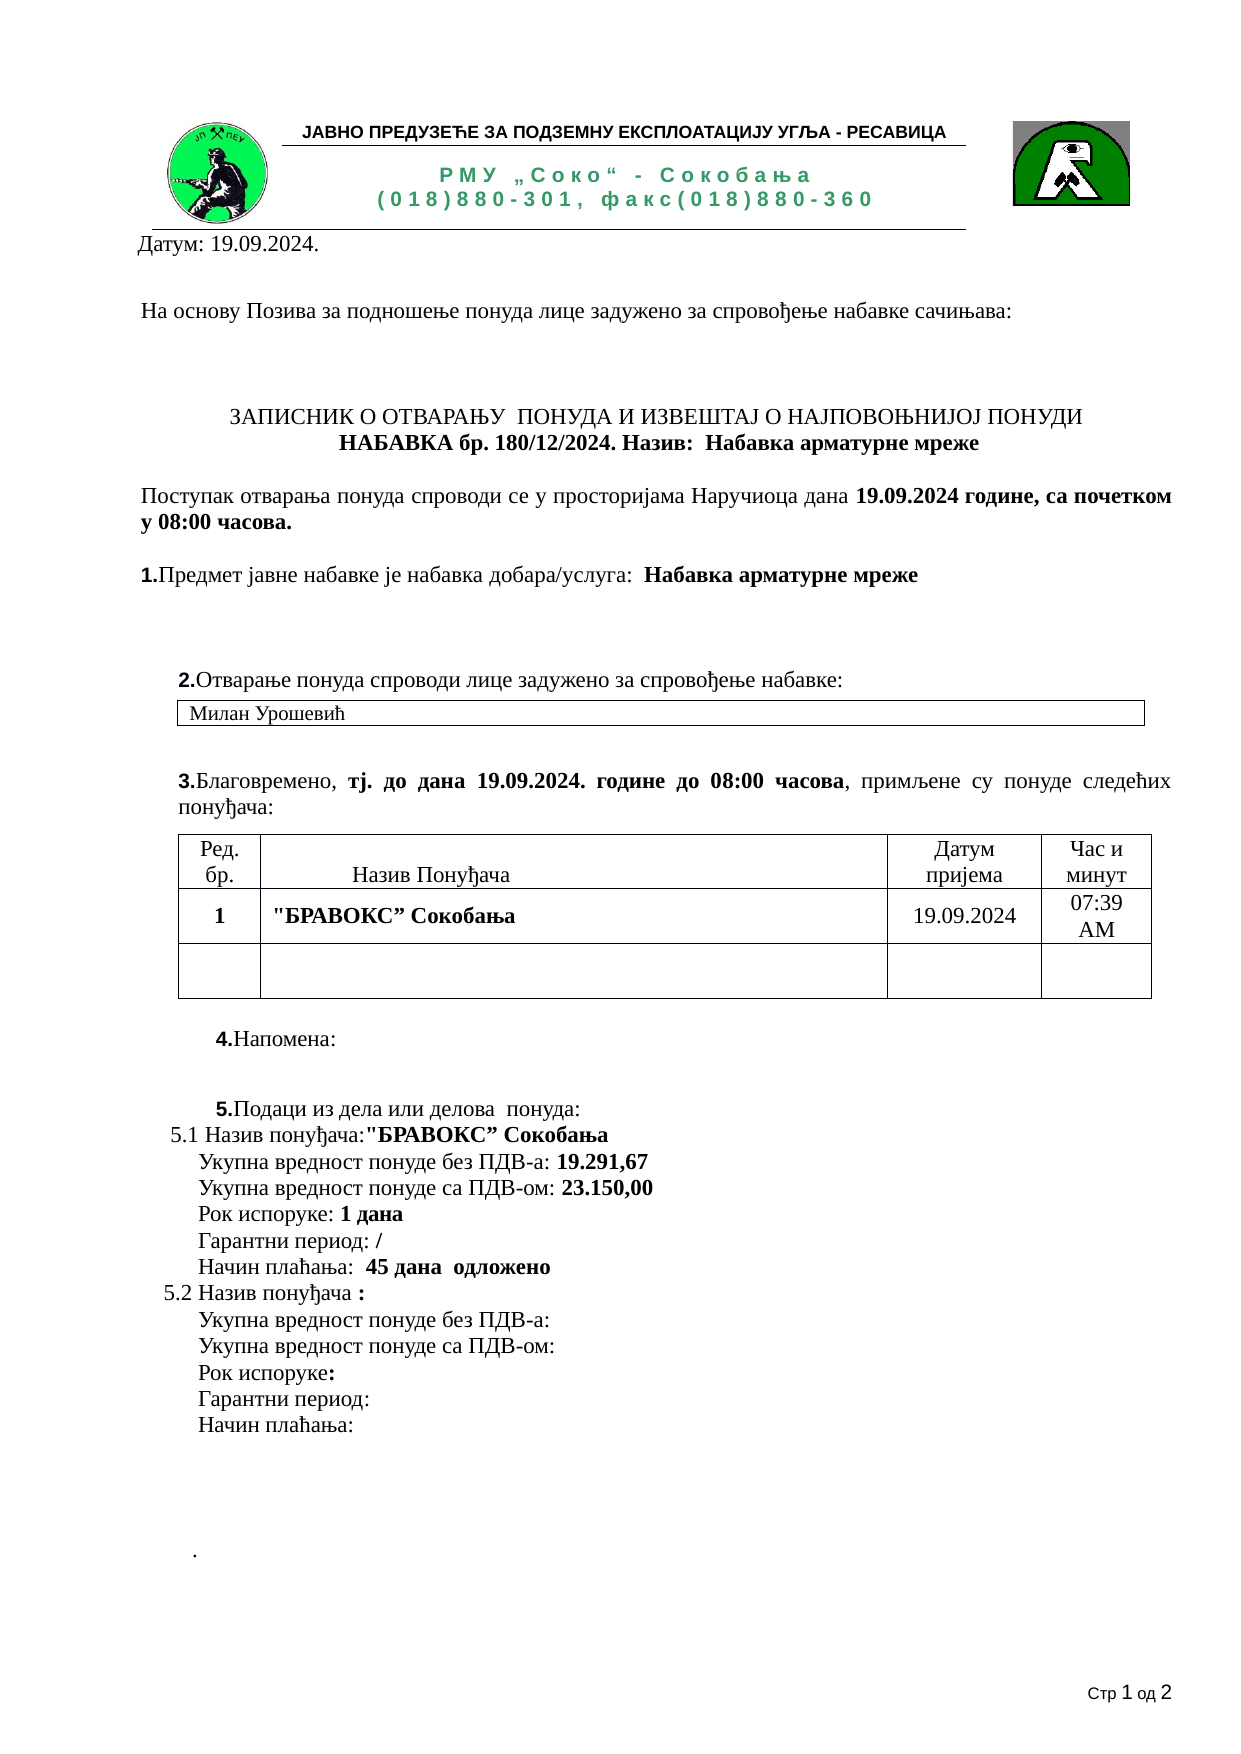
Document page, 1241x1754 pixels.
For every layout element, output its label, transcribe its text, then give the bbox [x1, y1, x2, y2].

text Начин плаћања: 45 дана одложено [141, 1253, 1172, 1279]
table_cell [888, 944, 1041, 998]
table_cell 19.09.2024 [888, 889, 1041, 943]
list Отварање понуда спроводи лице задужено за спровођење набавке: [178, 666, 1172, 693]
text Гарантни период: / [141, 1227, 1172, 1253]
text Рок испоруке: 1 дана [141, 1200, 1172, 1227]
text Гарантни период: [141, 1385, 1172, 1411]
text Датум: 19.09.2024. [103, 230, 1174, 257]
table_header Милан Урошевић [178, 701, 1144, 725]
table_cell [1042, 944, 1151, 998]
table_header Назив Понуђача [261, 835, 887, 888]
text Поступак отварања понуда спроводи се у просторијама Наручиоца дана 19.09.2024 године, са почетком у 08:00 часова. [141, 482, 1172, 534]
table_cell 07:39 АM [1042, 889, 1151, 943]
text НАБАВКА бр. 180/12/2024. Назив: Набавка арматурне мреже [141, 429, 1172, 455]
text Укупна вредност понуде без ПДВ-а: 19.291,67 [141, 1148, 1172, 1174]
text На основу Позива за подношење понуда лице задужено за спровођење набавке сачињава: [141, 297, 1172, 324]
table_cell 1 [179, 889, 260, 943]
table_header [152, 122, 282, 229]
text Укупна вредност понуде са ПДВ-ом: [141, 1332, 1172, 1358]
text ЗАПИСНИК О ОТВАРАЊУ ПОНУДА И ИЗВЕШТАЈ О НАЈПОВОЊНИЈОЈ ПОНУДИ [141, 403, 1172, 429]
table_header Час и минут [1042, 835, 1151, 888]
text 5.1 Назив понуђача:"БРАВОКС” Сокобања [170, 1121, 1172, 1148]
table_cell [261, 944, 887, 998]
text Начин плаћања: [141, 1411, 1172, 1438]
table_header Ред. бр. [179, 835, 260, 888]
text Рок испоруке: [141, 1358, 1172, 1385]
text . [141, 1536, 1172, 1562]
picture [166, 121, 268, 224]
list Напомена: [216, 1026, 1172, 1052]
text Укупна вредност понуде са ПДВ-ом: 23.150,00 [141, 1174, 1172, 1200]
picture [1012, 121, 1130, 206]
table_cell [179, 944, 260, 998]
table_cell "БРАВОКС” Сокобања [261, 889, 887, 943]
table_header Датум пријема [888, 835, 1041, 888]
table_header ЈАВНО ПРЕДУЗЕЋЕ ЗА ПОДЗЕМНУ ЕКСПЛОАТАЦИЈУ УГЉА - РЕСАВИЦА [282, 122, 966, 144]
text 5.2 Назив понуђача : [141, 1279, 1172, 1306]
list Предмет јавне набавке је набавка добара/услуга: Набавка арматурне мреже [141, 561, 1172, 587]
text Укупна вредност понуде без ПДВ-а: [141, 1306, 1172, 1332]
table_cell РМУ „Соко“ - Сокобања (018)880-301, факс(018)880-360 [282, 146, 966, 229]
list Подаци из дела или делова понуда: [216, 1095, 1172, 1121]
list Благовремено, тј. до дана 19.09.2024. године до 08:00 часова, примљене су понуде следећих понуђача: [178, 767, 1172, 819]
table_header [966, 122, 1177, 229]
